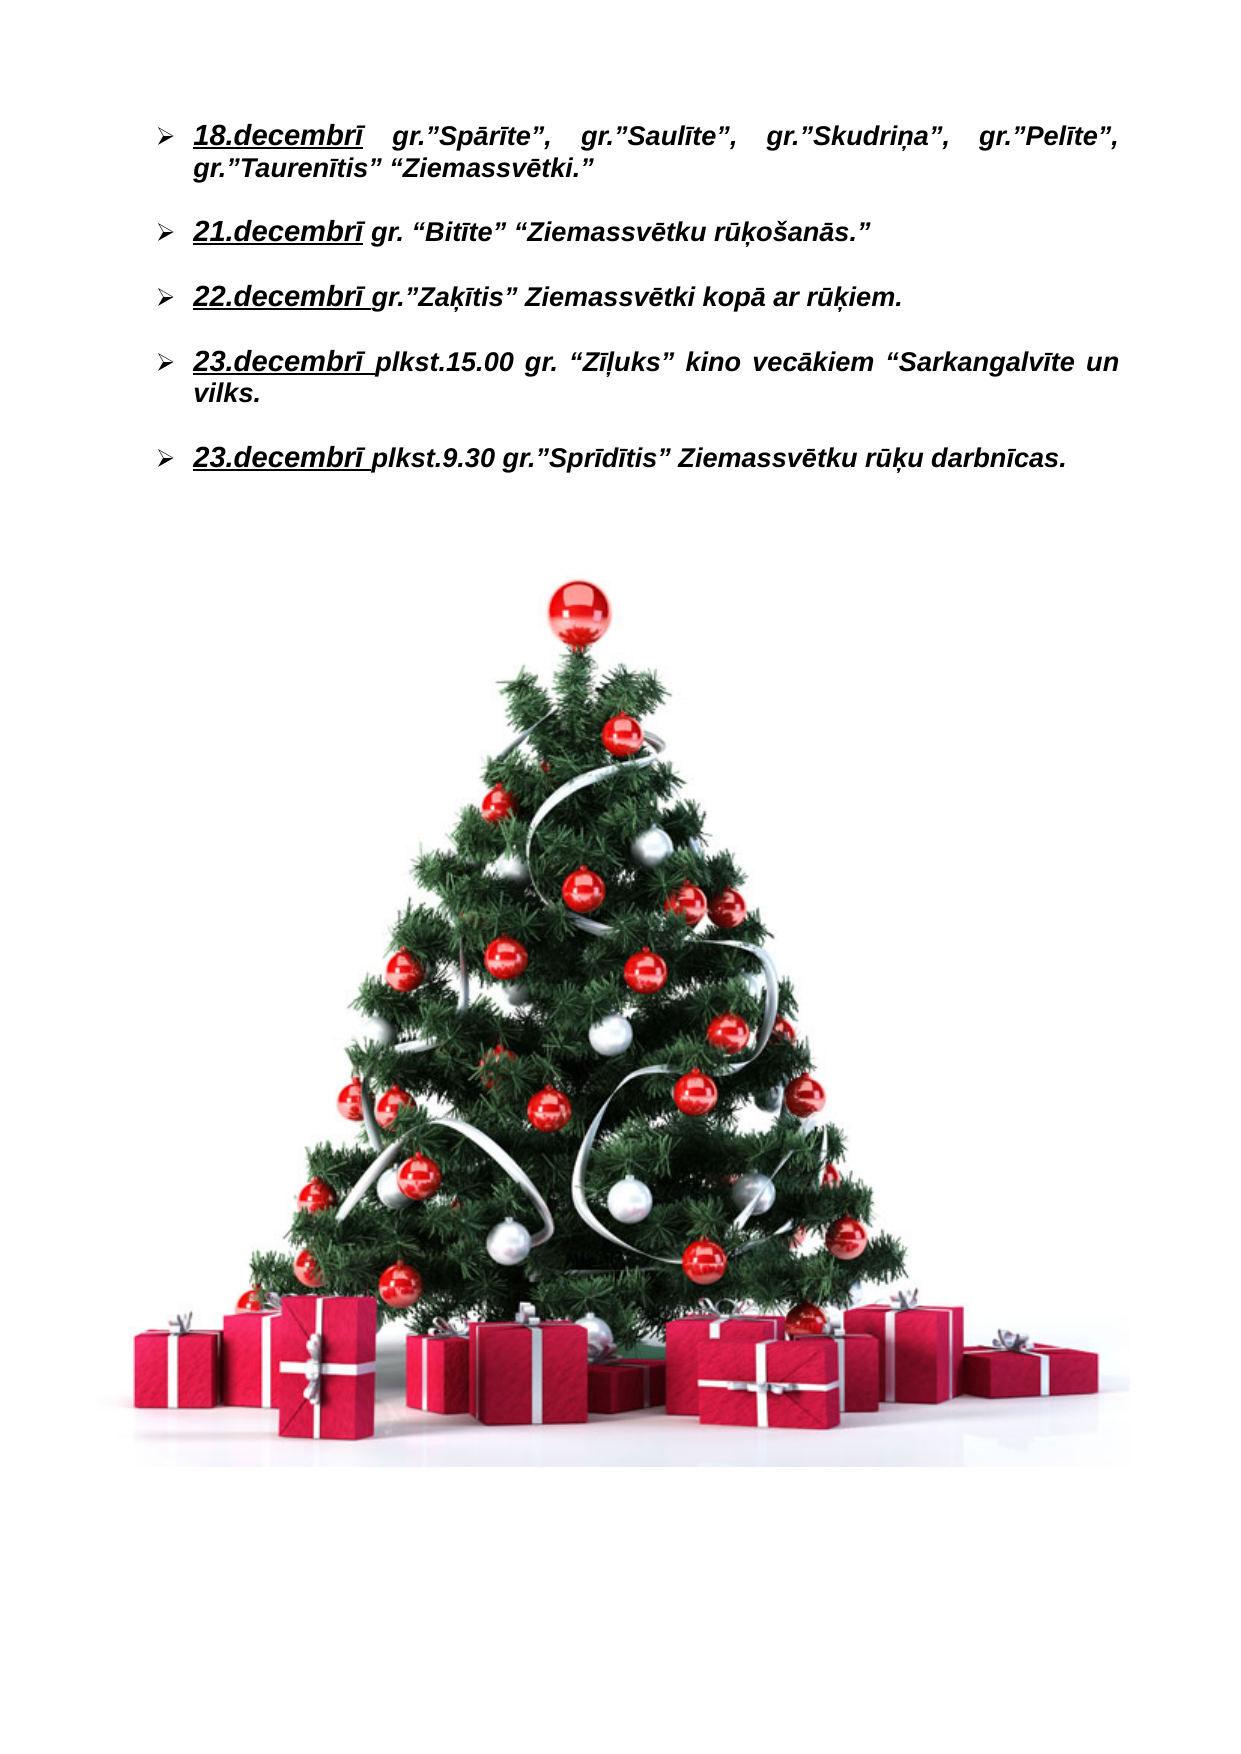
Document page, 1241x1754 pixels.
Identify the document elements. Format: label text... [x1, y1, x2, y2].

list 21.decembrī gr. “Bitīte” “Ziemassvētku rūķošanās.” [156, 214, 1122, 248]
list 22.decembrī gr.”Zaķītis” Ziemassvētki kopā ar rūķiem. [156, 279, 1122, 312]
picture [93, 557, 1131, 1467]
list 23.decembrī plkst.9.30 gr.”Sprīdītis” Ziemassvētku rūķu darbnīcas. [156, 440, 1122, 473]
list 23.decembrī plkst.15.00 gr. “Zīļuks” kino vecākiem “Sarkangalvīte un vilks. [156, 344, 1122, 408]
list 18.decembrī gr.”Spārīte”, gr.”Saulīte”, gr.”Skudriņa”, gr.”Pelīte”, gr.”Taurenītis” “Ziemassvētki.” [156, 118, 1122, 183]
